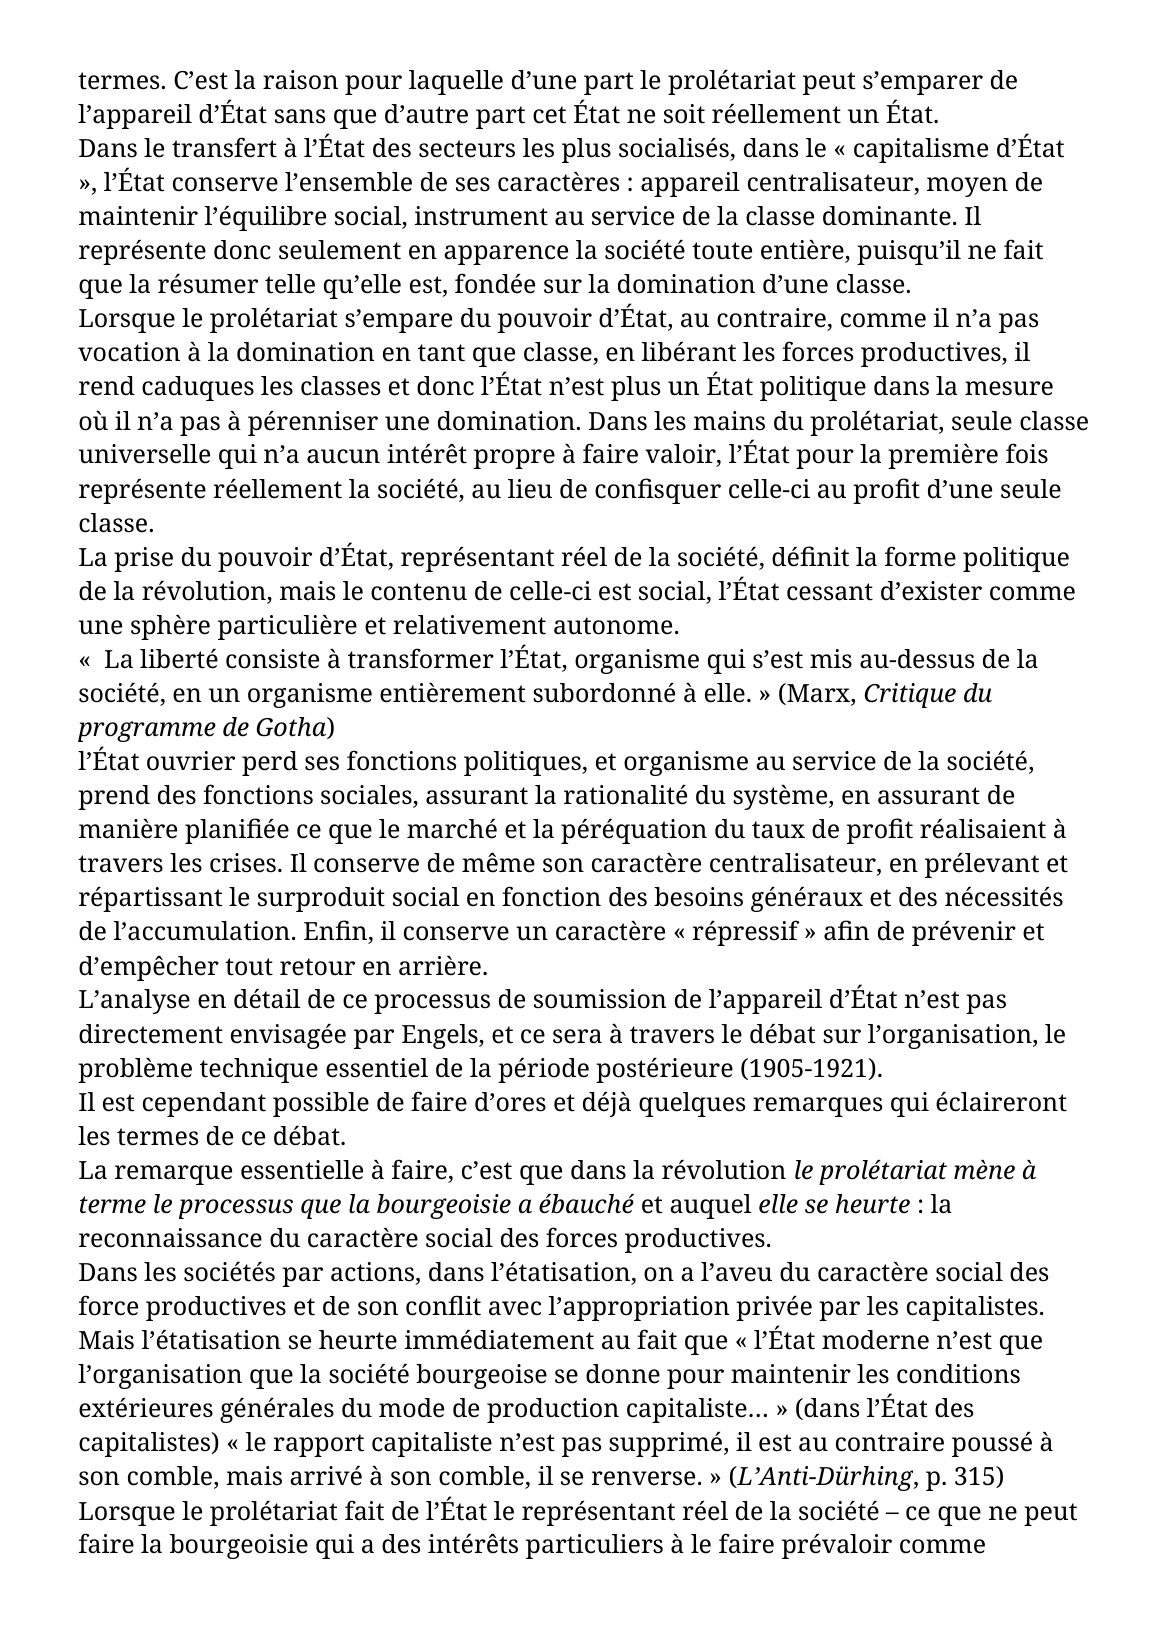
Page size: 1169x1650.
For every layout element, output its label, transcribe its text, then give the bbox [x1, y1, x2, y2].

text Lorsque le prolétariat s’empare du pouvoir d’État, au contraire, comme il n’a pas vocation à la domination en tant que classe, en libérant les forces productives, il rend caduques les classes et donc l’État n’est plus un État politique dans la mesure où il n’a pas à pérenniser une domination. Dans les mains du prolétariat, seule classe universelle qui n’a aucun intérêt propre à faire valoir, l’État pour la première fois représente réellement la société, au lieu de confisquer celle-ci au profit d’une seule classe. [154, 301, 1091, 539]
text Il est cependant possible de faire d’ores et déjà quelques remarques qui éclaireront les termes de ce débat. [78, 1084, 1091, 1152]
text Dans les sociétés par actions, dans l’étatisation, on a l’aveu du caractère social des force productives et de son conflit avec l’appropriation privée par les capitalistes. Mais l’étatisation se heurte immédiatement au fait que « l’État moderne n’est que l’organisation que la société bourgeoise se donne pour maintenir les conditions extérieures générales du mode de production capitaliste… » (dans l’État des capitalistes) « le rapport capitaliste n’est pas supprimé, il est au contraire poussé à son comble, mais arrivé à son comble, il se renverse. » (L’Anti-Dürhing, p. 315) Lorsque le prolétariat fait de l’État le représentant réel de la société – ce que ne peut faire la bourgeoisie qui a des intérêts particuliers à le faire prévaloir comme universel –- propriété sociale et propriété d’État peuvent coïncider, l’État n’étant plus au service de la bourgeoisie. [975, 1255, 1091, 1561]
text La prise du pouvoir d’État, représentant réel de la société, définit la forme politique de la révolution, mais le contenu de celle-ci est social, l’État cessant d’exister comme une sphère particulière et relativement autonome. [78, 539, 1091, 642]
text l’État ouvrier perd ses fonctions politiques, et organisme au service de la société, prend des fonctions sociales, assurant la rationalité du système, en assurant de manière planifiée ce que le marché et la péréquation du taux de profit réalisaient à travers les crises. Il conserve de même son caractère centralisateur, en prélevant et répartissant le surproduit social en fonction des besoins généraux et des nécessités de l’accumulation. Enfin, il conserve un caractère « répressif » afin de prévenir et d’empêcher tout retour en arrière. [488, 744, 1091, 982]
text « La liberté consiste à transformer l’État, organisme qui s’est mis au-dessus de la société, en un organisme entièrement subordonné à elle. » (Marx, Critique du programme de Gotha) [335, 642, 1091, 744]
text La remarque essentielle à faire, c’est que dans la révolution le prolétariat mène à terme le processus que la bourgeoisie a ébauché et auquel elle se heurte : la reconnaissance du caractère social des forces productives. [78, 1152, 1091, 1255]
text Dans la définition fonctionnaliste de l’État que donne Engels, il y a l’appareil et la classe qui généralement s’en empare, mais il y a une certaine autonomie des deux termes. C’est la raison pour laquelle d’une part le prolétariat peut s’emparer de l’appareil d’État sans que d’autre part cet État ne soit réellement un État. [78, 62, 1091, 131]
text L’analyse en détail de ce processus de soumission de l’appareil d’État n’est pas directement envisagée par Engels, et ce sera à travers le débat sur l’organisation, le problème technique essentiel de la période postérieure (1905-1921). [883, 982, 1091, 1084]
text Dans le transfert à l’État des secteurs les plus socialisés, dans le « capitalisme d’État », l’État conserve l’ensemble de ses caractères : appareil centralisateur, moyen de maintenir l’équilibre social, instrument au service de la classe dominante. Il représente donc seulement en apparence la société toute entière, puisqu’il ne fait que la résumer telle qu’elle est, fondée sur la domination d’une classe. [912, 131, 1091, 301]
